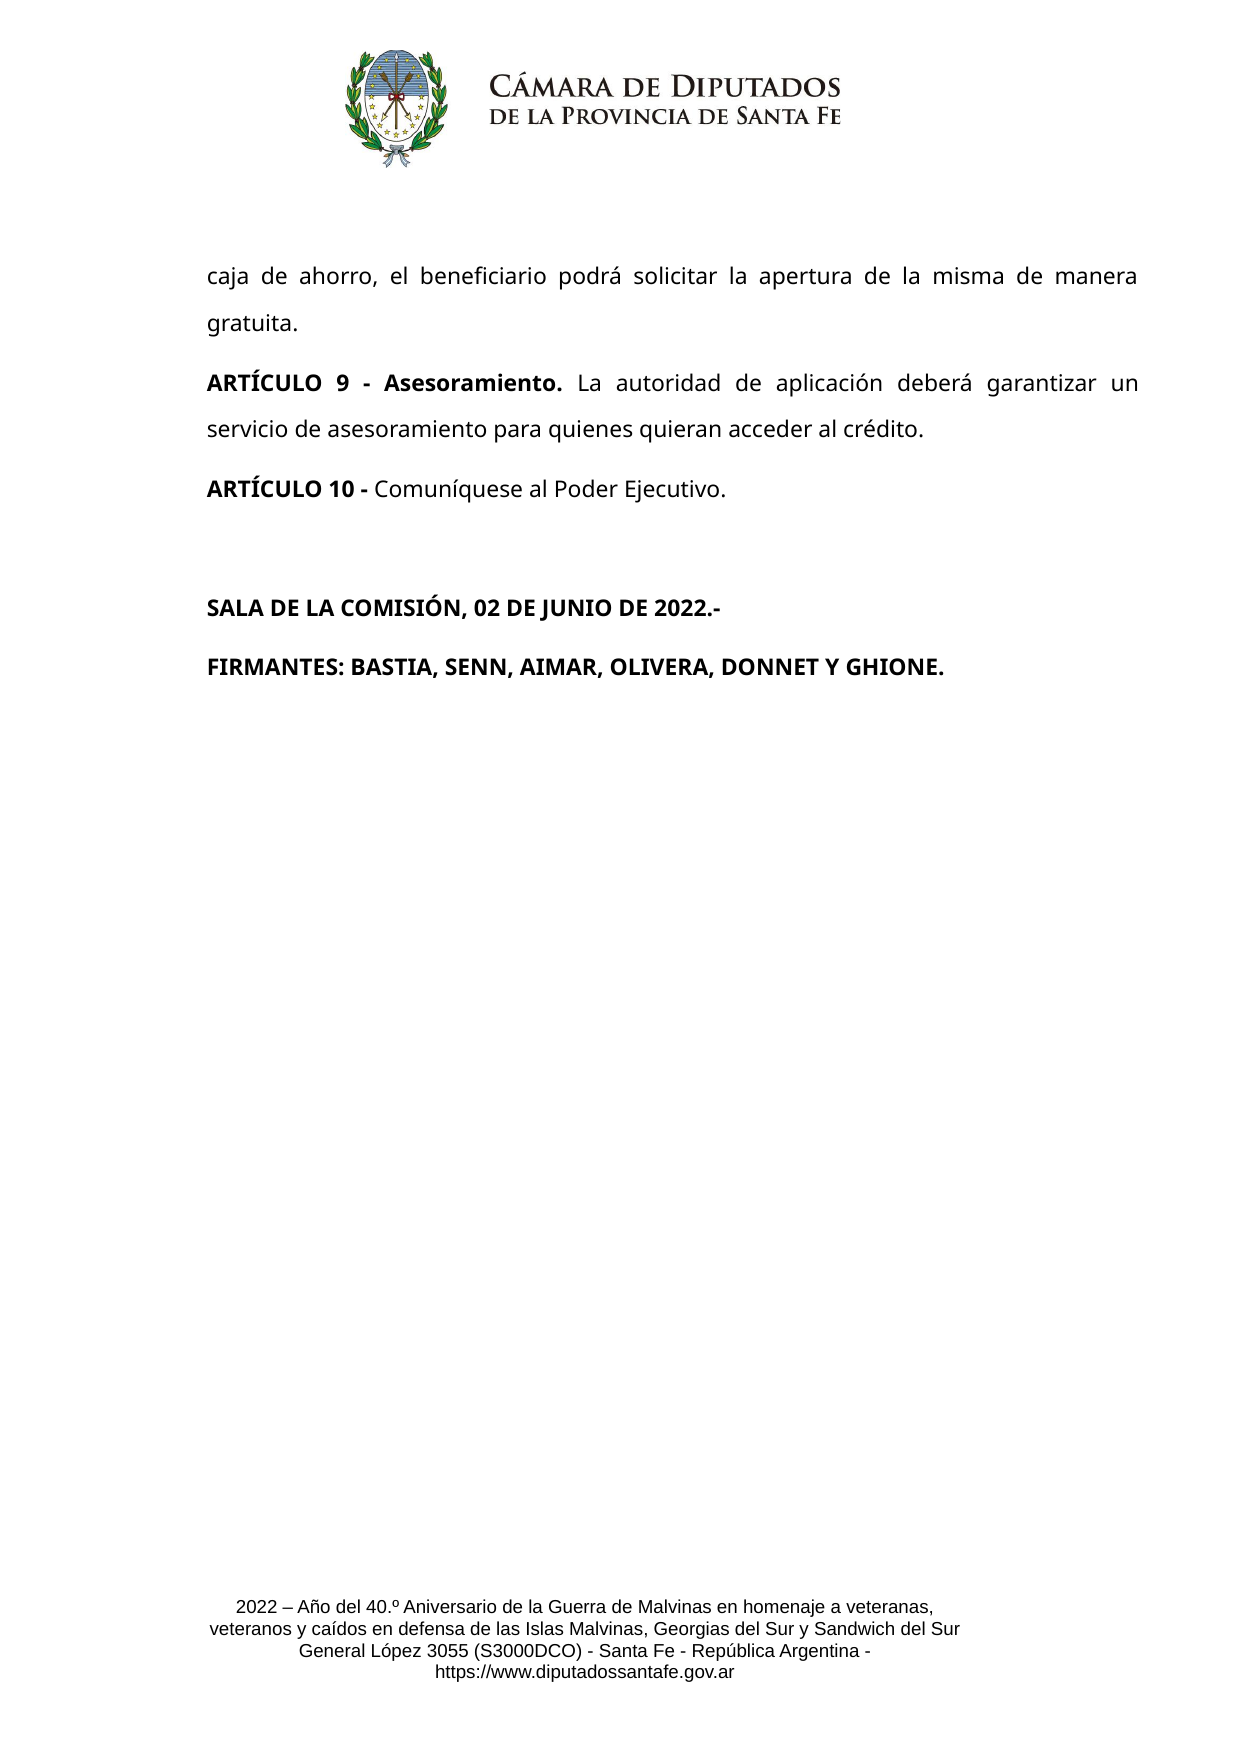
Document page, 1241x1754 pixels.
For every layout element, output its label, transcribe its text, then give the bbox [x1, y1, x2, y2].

text SALA DE LA COMISIÓN, 02 DE JUNIO DE 2022.- [207, 591, 1104, 623]
text caja de ahorro, el beneficiario podrá solicitar la apertura de la misma de manera gratuita. [207, 260, 1140, 338]
text ARTÍCULO 10 - Comuníquese al Poder Ejecutivo. [207, 473, 1140, 504]
text FIRMANTES: BASTIA, SENN, AIMAR, OLIVERA, DONNET Y GHIONE. [207, 651, 1104, 682]
picture [345, 50, 841, 172]
text ARTÍCULO 9 - Asesoramiento. La autoridad de aplicación deberá garantizar un servicio de asesoramiento para quienes quieran acceder al crédito. [207, 366, 1140, 444]
